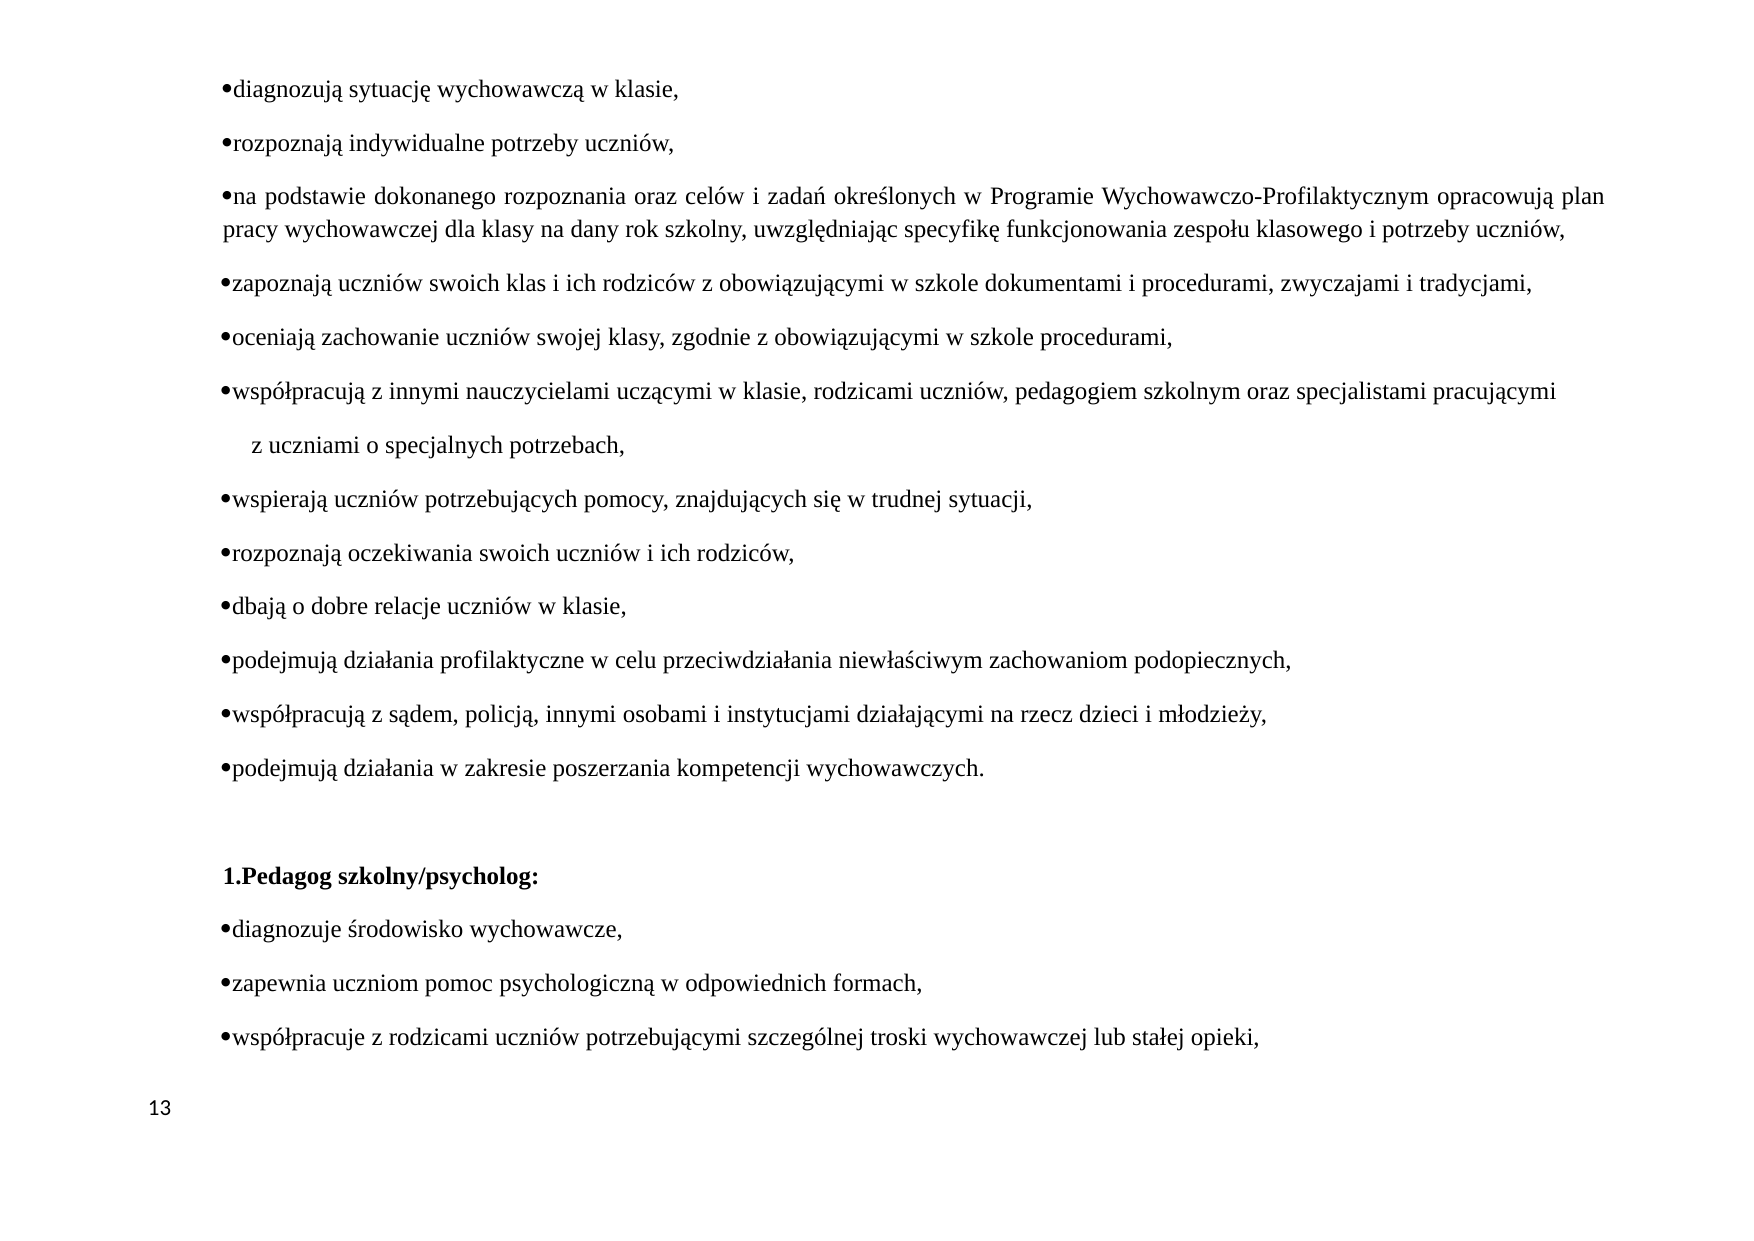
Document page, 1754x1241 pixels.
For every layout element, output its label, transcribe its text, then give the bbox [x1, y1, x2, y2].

list wspierają uczniów potrzebujących pomocy, znajdujących się w trudnej sytuacji, [221, 484, 1606, 512]
list dbają o dobre relacje uczniów w klasie, [221, 591, 1606, 620]
list z uczniami o specjalnych potrzebach, [251, 430, 1606, 459]
list diagnozują sytuację wychowawczą w klasie, [223, 74, 1606, 102]
list zapoznają uczniów swoich klas i ich rodziców z obowiązującymi w szkole dokumentami i procedurami, zwyczajami i tradycjami, [221, 268, 1606, 297]
list diagnozuje środowisko wychowawcze, [221, 914, 1606, 943]
list współpracują z sądem, policją, innymi osobami i instytucjami działającymi na rzecz dzieci i młodzieży, [222, 699, 1606, 728]
list oceniają zachowanie uczniów swojej klasy, zgodnie z obowiązującymi w szkole procedurami, [221, 322, 1606, 351]
list rozpoznają indywidualne potrzeby uczniów, [223, 128, 1606, 156]
list rozpoznają oczekiwania swoich uczniów i ich rodziców, [221, 538, 1606, 566]
list współpracuje z rodzicami uczniów potrzebującymi szczególnej troski wychowawczej lub stałej opieki, [221, 1022, 1606, 1051]
list podejmują działania w zakresie poszerzania kompetencji wychowawczych. [222, 753, 1606, 782]
list na podstawie dokonanego rozpoznania oraz celów i zadań określonych w Programie Wychowawczo-Profilaktycznym opracowują plan pracy wychowawczej dla klasy na dany rok szkolny, uwzględniając specyfikę funkcjonowania zespołu klasowego i potrzeby uczniów, [223, 181, 1606, 243]
list zapewnia uczniom pomoc psychologiczną w odpowiednich formach, [221, 968, 1606, 997]
list Pedagog szkolny/psycholog: [223, 861, 1606, 889]
list podejmują działania profilaktyczne w celu przeciwdziałania niewłaściwym zachowaniom podopiecznych, [222, 645, 1606, 674]
list współpracują z innymi nauczycielami uczącymi w klasie, rodzicami uczniów, pedagogiem szkolnym oraz specjalistami pracującymi [221, 376, 1606, 405]
